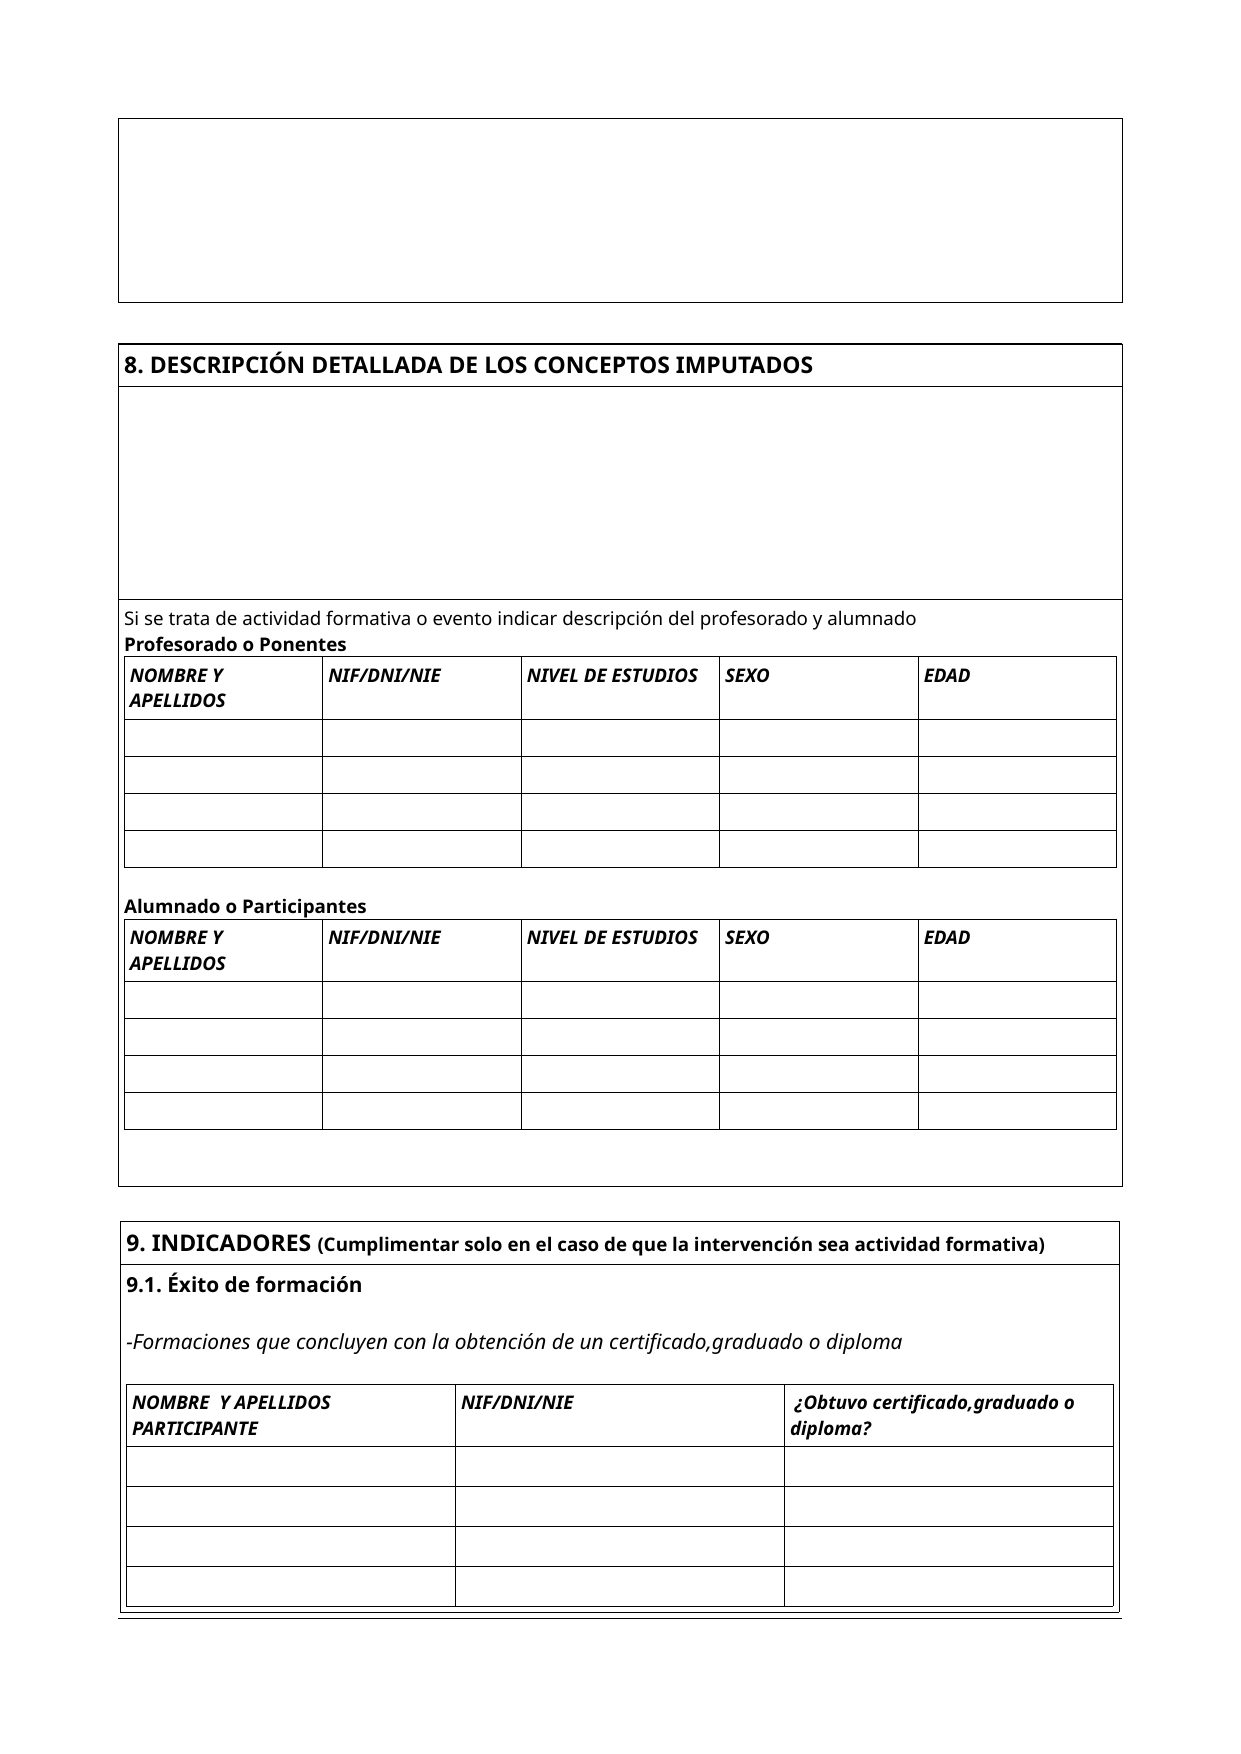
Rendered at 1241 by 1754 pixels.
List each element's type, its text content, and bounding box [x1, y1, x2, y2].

table_cell [456, 1487, 784, 1526]
table_cell [118, 1187, 1122, 1618]
table_cell [919, 1093, 1116, 1129]
table_cell [720, 757, 918, 793]
table_cell [119, 387, 1122, 599]
table_cell [456, 1447, 784, 1486]
table_cell [125, 1093, 322, 1129]
table_cell [125, 757, 322, 793]
table_header 8. DESCRIPCIÓN DETALLADA DE LOS CONCEPTOS IMPUTADOS [119, 345, 1122, 386]
table_cell [125, 831, 322, 867]
table_header NIVEL DE ESTUDIOS [522, 657, 719, 719]
table_cell [323, 1019, 521, 1055]
table_header ¿Obtuvo certificado,graduado o diploma? [785, 1385, 1113, 1446]
table_header NIF/DNI/NIE [456, 1385, 784, 1446]
table_cell [522, 1093, 719, 1129]
table_header EDAD [919, 657, 1116, 719]
table_cell [720, 794, 918, 830]
table_cell 9.1. Éxito de formación -Formaciones que concluyen con la obtención de un certificado,graduado o diploma [121, 1265, 1119, 1612]
table_cell [323, 757, 521, 793]
table_cell [323, 794, 521, 830]
table_cell [785, 1447, 1113, 1486]
table_cell [323, 1093, 521, 1129]
table_cell [720, 1056, 918, 1092]
table_header SEXO [720, 657, 918, 719]
table_cell [919, 757, 1116, 793]
table_cell [127, 1447, 455, 1486]
table_cell [323, 1056, 521, 1092]
table_cell [125, 1019, 322, 1055]
table_cell [125, 1056, 322, 1092]
table_cell [323, 982, 521, 1018]
table_cell [785, 1527, 1113, 1566]
table_cell [919, 831, 1116, 867]
table_header SEXO [720, 920, 918, 981]
table_cell [127, 1487, 455, 1526]
table_cell [125, 720, 322, 756]
table_header 9. INDICADORES (Cumplimentar solo en el caso de que la intervención sea actividad formativa) [121, 1222, 1119, 1264]
table_cell [720, 1093, 918, 1129]
table_cell [119, 119, 1122, 302]
table_cell [919, 982, 1116, 1018]
table_cell [720, 831, 918, 867]
table_cell [720, 982, 918, 1018]
table_cell [127, 1527, 455, 1566]
table_cell [522, 1056, 719, 1092]
table_cell Si se trata de actividad formativa o evento indicar descripción del profesorado y alumnado Profesorado o Ponentes Alumnado o Participantes [119, 600, 1122, 1186]
table_cell [522, 720, 719, 756]
table_cell [919, 794, 1116, 830]
table_cell [785, 1567, 1113, 1606]
table_cell [127, 1567, 455, 1606]
table_header NIF/DNI/NIE [323, 657, 521, 719]
table_cell [118, 303, 1122, 343]
table_cell [720, 720, 918, 756]
table_cell [919, 1019, 1116, 1055]
table_cell [785, 1487, 1113, 1526]
table_cell [522, 831, 719, 867]
table_cell [456, 1527, 784, 1566]
table_cell [323, 720, 521, 756]
table_cell [125, 794, 322, 830]
table_cell [720, 1019, 918, 1055]
table_cell [522, 794, 719, 830]
table_cell [522, 982, 719, 1018]
table_header NOMBRE Y APELLIDOS PARTICIPANTE [127, 1385, 455, 1446]
table_cell [522, 1019, 719, 1055]
table_cell [919, 1056, 1116, 1092]
table_cell [919, 720, 1116, 756]
table_header NOMBRE Y APELLIDOS [125, 657, 322, 719]
table_header EDAD [919, 920, 1116, 981]
table_header NIF/DNI/NIE [323, 920, 521, 981]
table_cell [125, 982, 322, 1018]
table_cell [456, 1567, 784, 1606]
table_cell [522, 757, 719, 793]
table_cell [323, 831, 521, 867]
table_header NOMBRE Y APELLIDOS [125, 920, 322, 981]
table_header NIVEL DE ESTUDIOS [522, 920, 719, 981]
